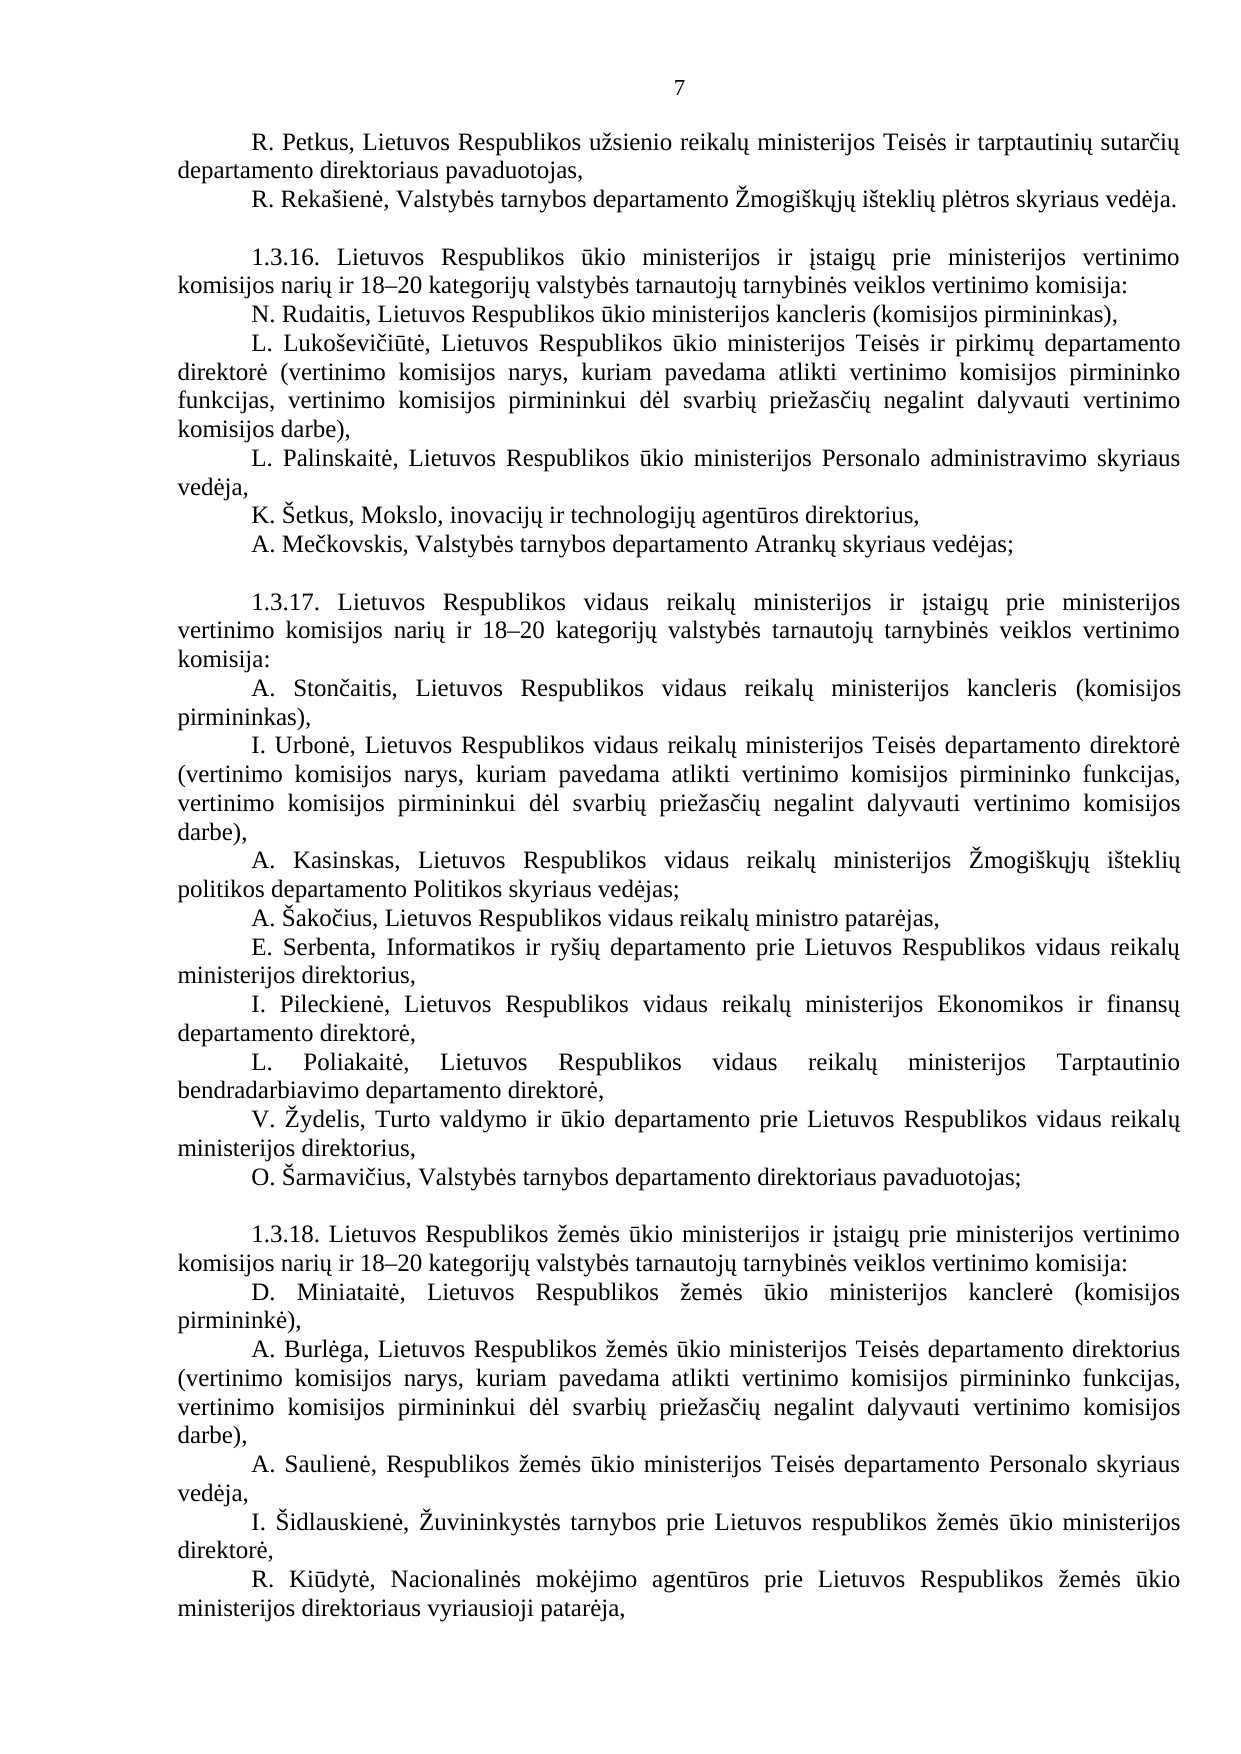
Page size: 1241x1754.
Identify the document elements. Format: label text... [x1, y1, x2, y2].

text E. Serbenta, Informatikos ir ryšių departamento prie Lietuvos Respublikos vidaus reikalų ministerijos direktorius, [177, 932, 1181, 989]
text A. Kasinskas, Lietuvos Respublikos vidaus reikalų ministerijos Žmogiškųjų išteklių politikos departamento Politikos skyriaus vedėjas; [177, 845, 1181, 903]
text R. Petkus, Lietuvos Respublikos užsienio reikalų ministerijos Teisės ir tarptautinių sutarčių departamento direktoriaus pavaduotojas, [177, 127, 1181, 184]
text D. Miniataitė, Lietuvos Respublikos žemės ūkio ministerijos kanclerė (komisijos pirmininkė), [177, 1277, 1181, 1334]
text V. Žydelis, Turto valdymo ir ūkio departamento prie Lietuvos Respublikos vidaus reikalų ministerijos direktorius, [177, 1104, 1181, 1162]
text N. Rudaitis, Lietuvos Respublikos ūkio ministerijos kancleris (komisijos pirmininkas), [177, 299, 1181, 328]
text A. Šakočius, Lietuvos Respublikos vidaus reikalų ministro patarėjas, [177, 903, 1181, 932]
text L. Poliakaitė, Lietuvos Respublikos vidaus reikalų ministerijos Tarptautinio bendradarbiavimo departamento direktorė, [177, 1047, 1181, 1104]
text A. Stončaitis, Lietuvos Respublikos vidaus reikalų ministerijos kancleris (komisijos pirmininkas), [177, 673, 1181, 730]
text A. Mečkovskis, Valstybės tarnybos departamento Atrankų skyriaus vedėjas; [177, 529, 1181, 558]
text K. Šetkus, Mokslo, inovacijų ir technologijų agentūros direktorius, [177, 500, 1181, 529]
text 1.3.16. Lietuvos Respublikos ūkio ministerijos ir įstaigų prie ministerijos vertinimo komisijos narių ir 18–20 kategorijų valstybės tarnautojų tarnybinės veiklos vertinimo komisija: [177, 242, 1181, 299]
text I. Pileckienė, Lietuvos Respublikos vidaus reikalų ministerijos Ekonomikos ir finansų departamento direktorė, [177, 989, 1181, 1047]
text O. Šarmavičius, Valstybės tarnybos departamento direktoriaus pavaduotojas; [177, 1162, 1181, 1190]
text L. Lukoševičiūtė, Lietuvos Respublikos ūkio ministerijos Teisės ir pirkimų departamento direktorė (vertinimo komisijos narys, kuriam pavedama atlikti vertinimo komisijos pirmininko funkcijas, vertinimo komisijos pirmininkui dėl svarbių priežasčių negalint dalyvauti vertinimo komisijos darbe), [177, 328, 1181, 443]
text A. Burlėga, Lietuvos Respublikos žemės ūkio ministerijos Teisės departamento direktorius (vertinimo komisijos narys, kuriam pavedama atlikti vertinimo komisijos pirmininko funkcijas, vertinimo komisijos pirmininkui dėl svarbių priežasčių negalint dalyvauti vertinimo komisijos darbe), [177, 1334, 1181, 1449]
text I. Šidlauskienė, Žuvininkystės tarnybos prie Lietuvos respublikos žemės ūkio ministerijos direktorė, [177, 1507, 1181, 1564]
text 1.3.18. Lietuvos Respublikos žemės ūkio ministerijos ir įstaigų prie ministerijos vertinimo komisijos narių ir 18–20 kategorijų valstybės tarnautojų tarnybinės veiklos vertinimo komisija: [177, 1219, 1181, 1277]
text L. Palinskaitė, Lietuvos Respublikos ūkio ministerijos Personalo administravimo skyriaus vedėja, [177, 443, 1181, 500]
text A. Saulienė, Respublikos žemės ūkio ministerijos Teisės departamento Personalo skyriaus vedėja, [177, 1449, 1181, 1507]
text R. Kiūdytė, Nacionalinės mokėjimo agentūros prie Lietuvos Respublikos žemės ūkio ministerijos direktoriaus vyriausioji patarėja, [177, 1564, 1181, 1622]
text R. Rekašienė, Valstybės tarnybos departamento Žmogiškųjų išteklių plėtros skyriaus vedėja. [177, 184, 1181, 213]
text I. Urbonė, Lietuvos Respublikos vidaus reikalų ministerijos Teisės departamento direktorė (vertinimo komisijos narys, kuriam pavedama atlikti vertinimo komisijos pirmininko funkcijas, vertinimo komisijos pirmininkui dėl svarbių priežasčių negalint dalyvauti vertinimo komisijos darbe), [177, 730, 1181, 845]
text 1.3.17. Lietuvos Respublikos vidaus reikalų ministerijos ir įstaigų prie ministerijos vertinimo komisijos narių ir 18–20 kategorijų valstybės tarnautojų tarnybinės veiklos vertinimo komisija: [177, 587, 1181, 673]
